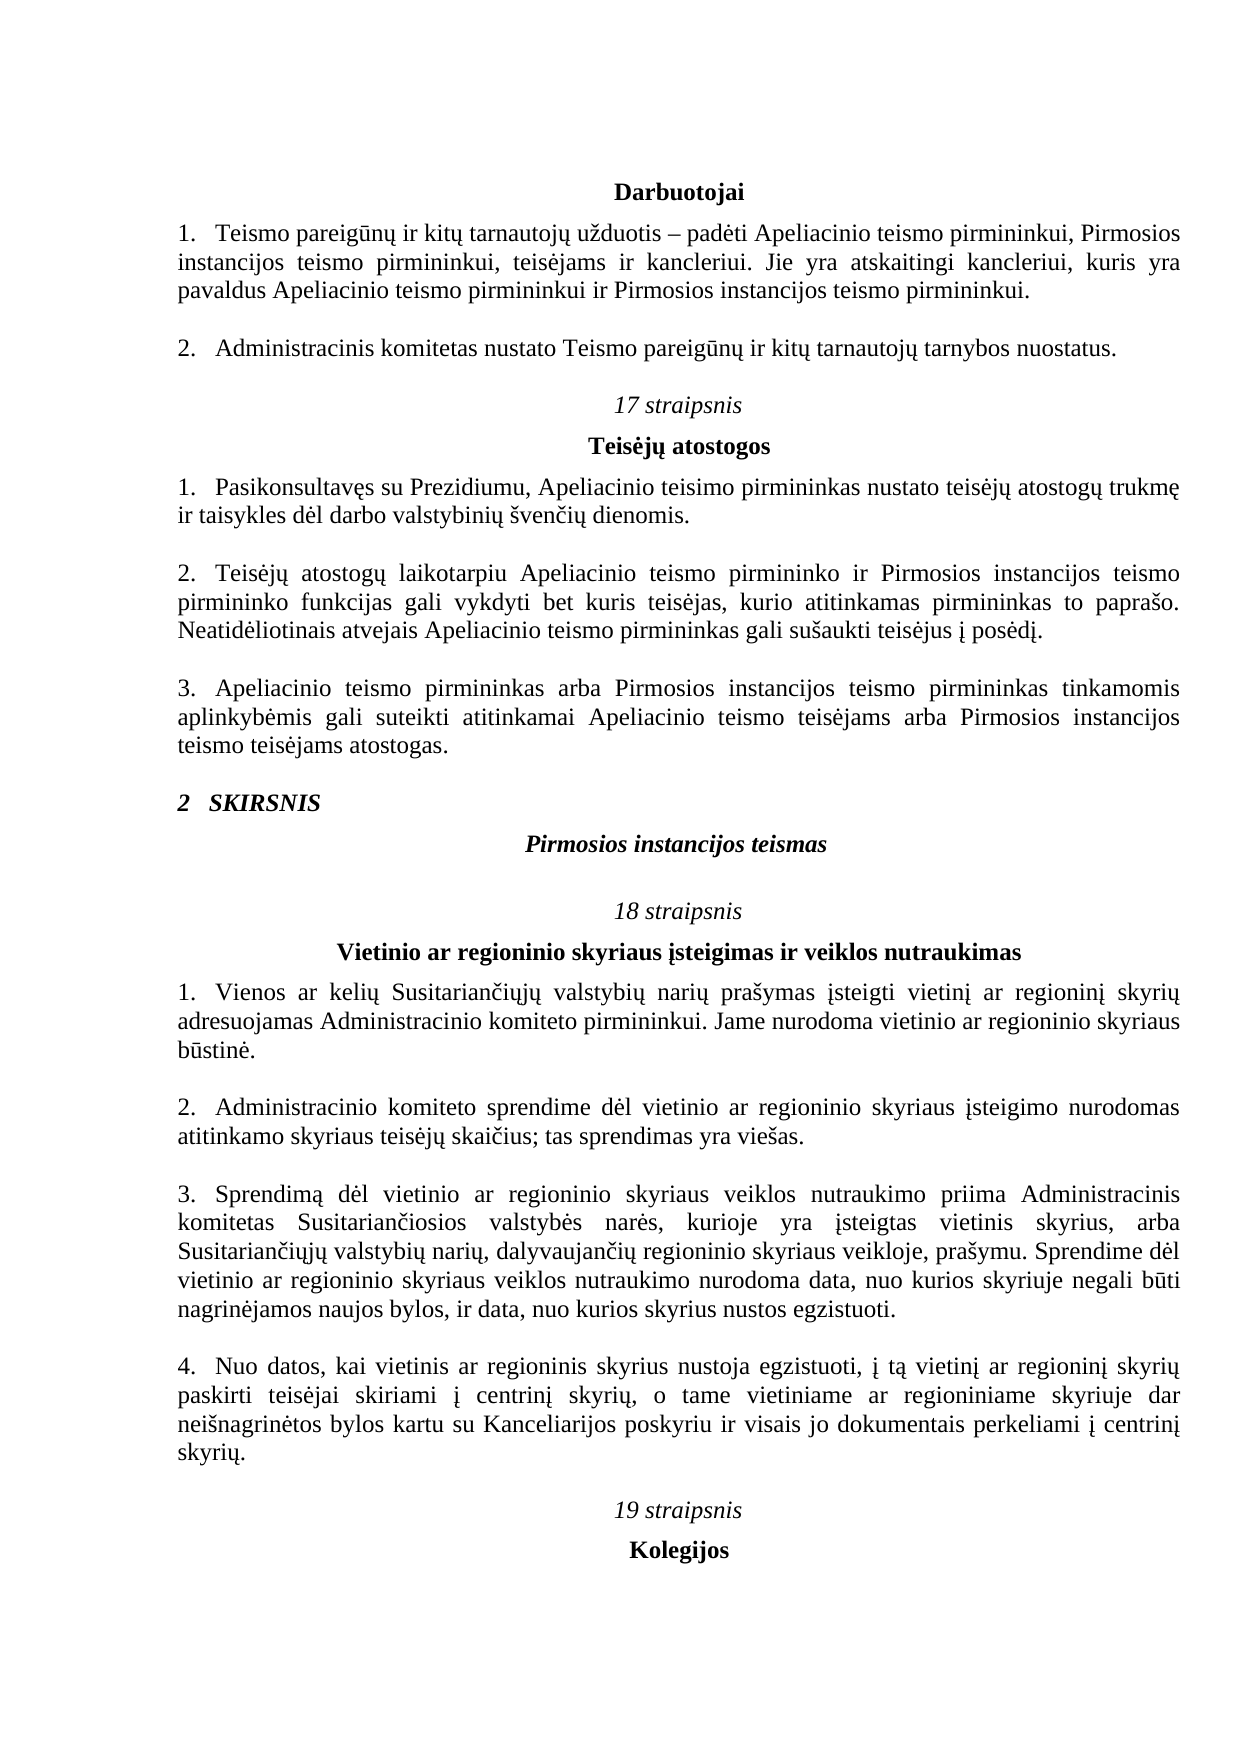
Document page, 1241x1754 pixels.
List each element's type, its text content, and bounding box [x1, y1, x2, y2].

text 18 straipsnis [177, 896, 1181, 925]
text 3. Apeliacinio teismo pirmininkas arba Pirmosios instancijos teismo pirmininkas tinkamomis aplinkybėmis gali suteikti atitinkamai Apeliacinio teismo teisėjams arba Pirmosios instancijos teismo teisėjams atostogas. [177, 673, 1181, 759]
text 1. Vienos ar kelių Susitariančiųjų valstybių narių prašymas įsteigti vietinį ar regioninį skyrių adresuojamas Administracinio komiteto pirmininkui. Jame nurodoma vietinio ar regioninio skyriaus būstinė. [177, 977, 1181, 1064]
text Teisėjų atostogos [177, 431, 1181, 460]
text 1. Teismo pareigūnų ir kitų tarnautojų užduotis – padėti Apeliacinio teismo pirmininkui, Pirmosios instancijos teismo pirmininkui, teisėjams ir kancleriui. Jie yra atskaitingi kancleriui, kuris yra pavaldus Apeliacinio teismo pirmininkui ir Pirmosios instancijos teismo pirmininkui. [177, 218, 1181, 304]
text Vietinio ar regioninio skyriaus įsteigimas ir veiklos nutraukimas [177, 937, 1181, 965]
text 2. Administracinis komitetas nustato Teismo pareigūnų ir kitų tarnautojų tarnybos nuostatus. [177, 333, 1181, 362]
text 17 straipsnis [177, 390, 1181, 419]
text Pirmosios instancijos teismas [177, 829, 1181, 858]
text 2. Administracinio komiteto sprendime dėl vietinio ar regioninio skyriaus įsteigimo nurodomas atitinkamo skyriaus teisėjų skaičius; tas sprendimas yra viešas. [177, 1092, 1181, 1150]
text 3. Sprendimą dėl vietinio ar regioninio skyriaus veiklos nutraukimo priima Administracinis komitetas Susitariančiosios valstybės narės, kurioje yra įsteigtas vietinis skyrius, arba Susitariančiųjų valstybių narių, dalyvaujančių regioninio skyriaus veikloje, prašymu. Sprendime dėl vietinio ar regioninio skyriaus veiklos nutraukimo nurodoma data, nuo kurios skyriuje negali būti nagrinėjamos naujos bylos, ir data, nuo kurios skyrius nustos egzistuoti. [177, 1179, 1181, 1322]
text 2. Teisėjų atostogų laikotarpiu Apeliacinio teismo pirmininko ir Pirmosios instancijos teismo pirmininko funkcijas gali vykdyti bet kuris teisėjas, kurio atitinkamas pirmininkas to paprašo. Neatidėliotinais atvejais Apeliacinio teismo pirmininkas gali sušaukti teisėjus į posėdį. [177, 558, 1181, 644]
text Kolegijos [177, 1536, 1181, 1564]
text Darbuotojai [177, 177, 1181, 206]
text 4. Nuo datos, kai vietinis ar regioninis skyrius nustoja egzistuoti, į tą vietinį ar regioninį skyrių paskirti teisėjai skiriami į centrinį skyrių, o tame vietiniame ar regioniniame skyriuje dar neišnagrinėtos bylos kartu su Kanceliarijos poskyriu ir visais jo dokumentais perkeliami į centrinį skyrių. [177, 1351, 1181, 1466]
text 1. Pasikonsultavęs su Prezidiumu, Apeliacinio teisimo pirmininkas nustato teisėjų atostogų trukmę ir taisykles dėl darbo valstybinių švenčių dienomis. [177, 472, 1181, 529]
text 19 straipsnis [177, 1495, 1181, 1524]
text 2 SKIRSNIS [177, 788, 1181, 817]
